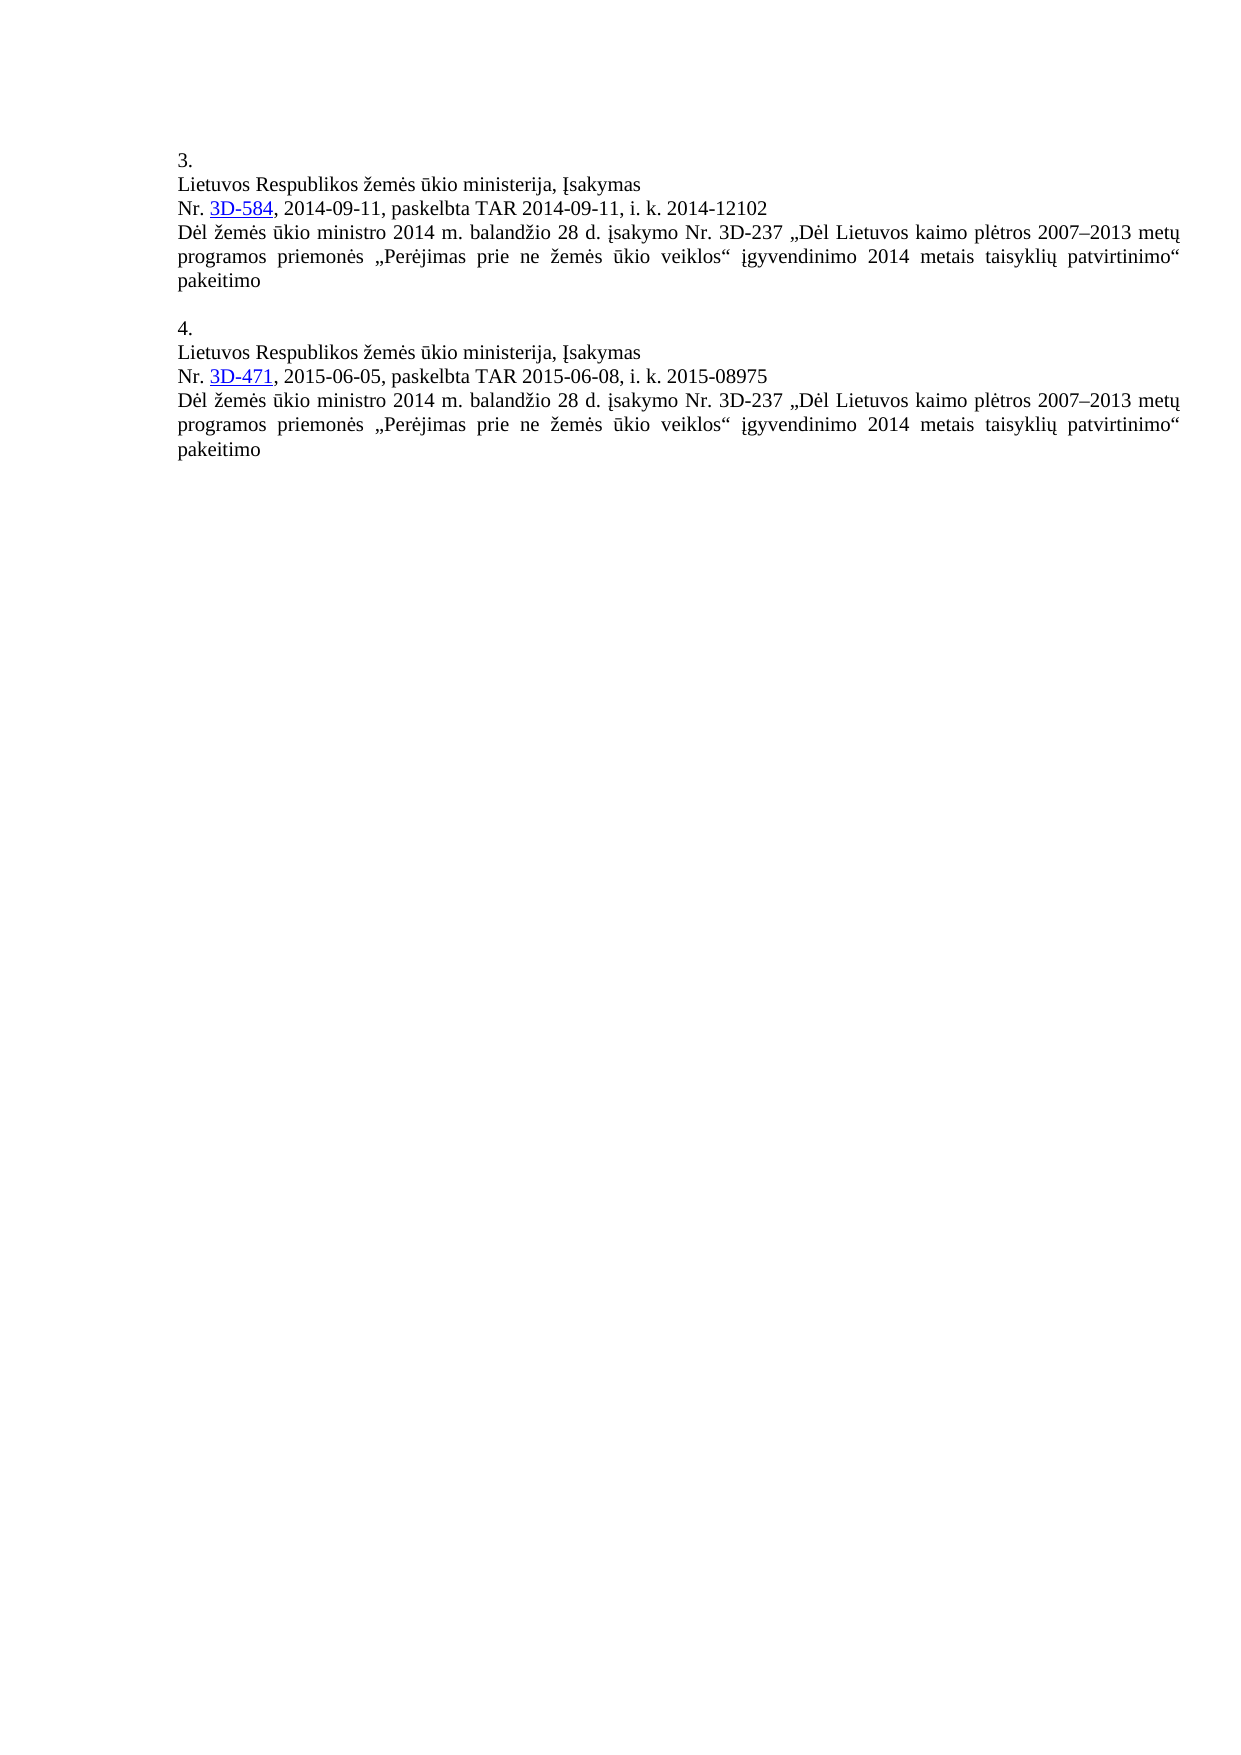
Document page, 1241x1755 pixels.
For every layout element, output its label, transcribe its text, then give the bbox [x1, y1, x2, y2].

text Dėl žemės ūkio ministro 2014 m. balandžio 28 d. įsakymo Nr. 3D-237 „Dėl Lietuvos kaimo plėtros 2007–2013 metų programos priemonės „Perėjimas prie ne žemės ūkio veiklos“ įgyvendinimo 2014 metais taisyklių patvirtinimo“ pakeitimo [177, 388, 1181, 461]
text Dėl žemės ūkio ministro 2014 m. balandžio 28 d. įsakymo Nr. 3D-237 „Dėl Lietuvos kaimo plėtros 2007–2013 metų programos priemonės „Perėjimas prie ne žemės ūkio veiklos“ įgyvendinimo 2014 metais taisyklių patvirtinimo“ pakeitimo [177, 220, 1181, 292]
text 4. [177, 316, 1181, 340]
text Nr. 3D-584, 2014-09-11, paskelbta TAR 2014-09-11, i. k. 2014-12102 [177, 196, 1181, 220]
text Lietuvos Respublikos žemės ūkio ministerija, Įsakymas [177, 340, 1181, 364]
text 3. [177, 148, 1181, 172]
text Nr. 3D-471, 2015-06-05, paskelbta TAR 2015-06-08, i. k. 2015-08975 [177, 364, 1181, 388]
text Lietuvos Respublikos žemės ūkio ministerija, Įsakymas [177, 172, 1181, 196]
